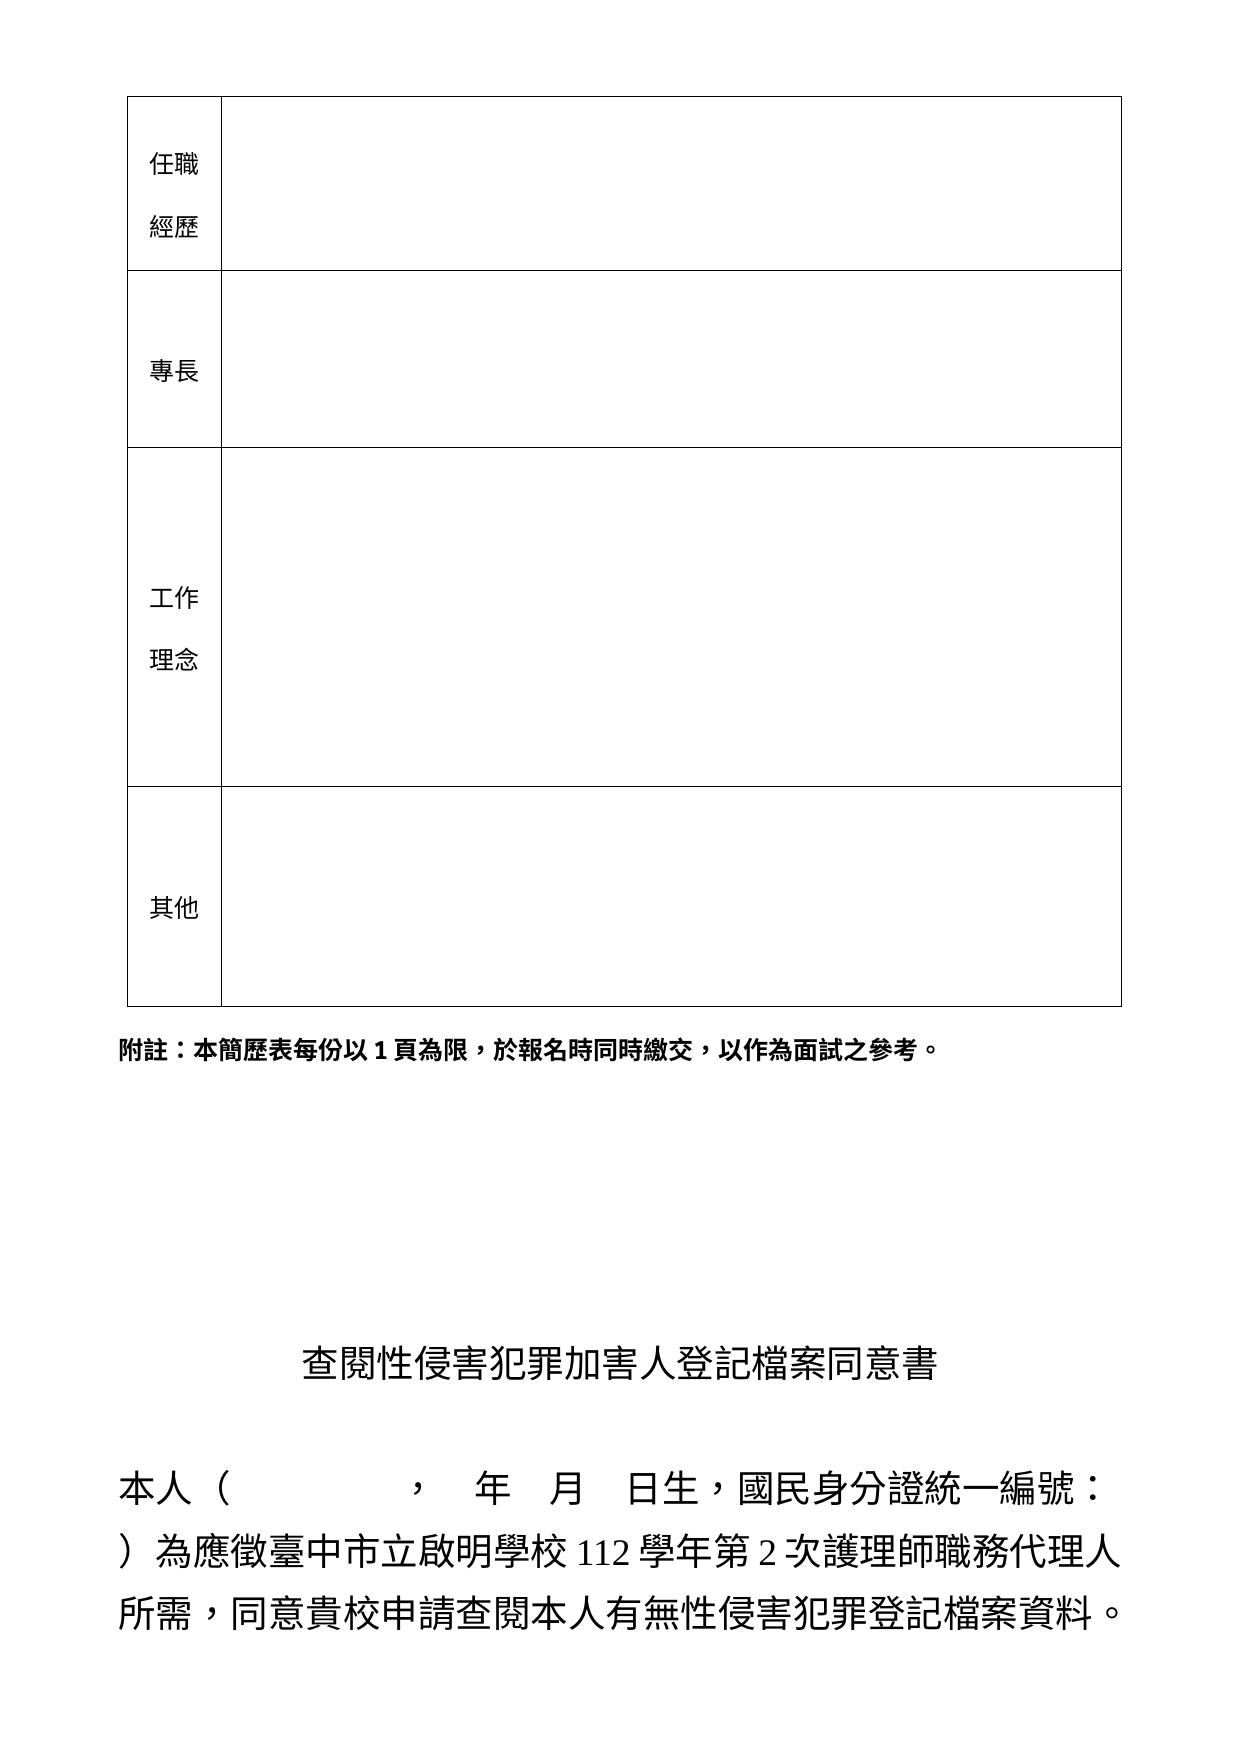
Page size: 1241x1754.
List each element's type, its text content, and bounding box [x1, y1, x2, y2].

table_cell [222, 97, 1121, 270]
table_cell 任職經歷 [128, 97, 221, 270]
table_cell [222, 787, 1121, 1006]
text 附註：本簡歷表每份以1頁為限，於報名時同時繳交，以作為面試之參考。 [118, 1007, 1122, 1069]
table_cell [222, 448, 1121, 786]
table_cell [222, 271, 1121, 447]
table_cell 專長 [128, 271, 221, 447]
table_cell 其他 [128, 787, 221, 1006]
text 本人（ ， 年 月 日生，國民身分證統一編號： ）為應徵臺中市立啟明學校112學年第2次護理師職務代理人所需，同意貴校申請查閱本人有無性侵害犯罪登記檔案資料。 [118, 1444, 1122, 1632]
table_cell 工作理念 [128, 448, 221, 786]
text 查閱性侵害犯罪加害人登記檔案同意書 [118, 1319, 1122, 1382]
